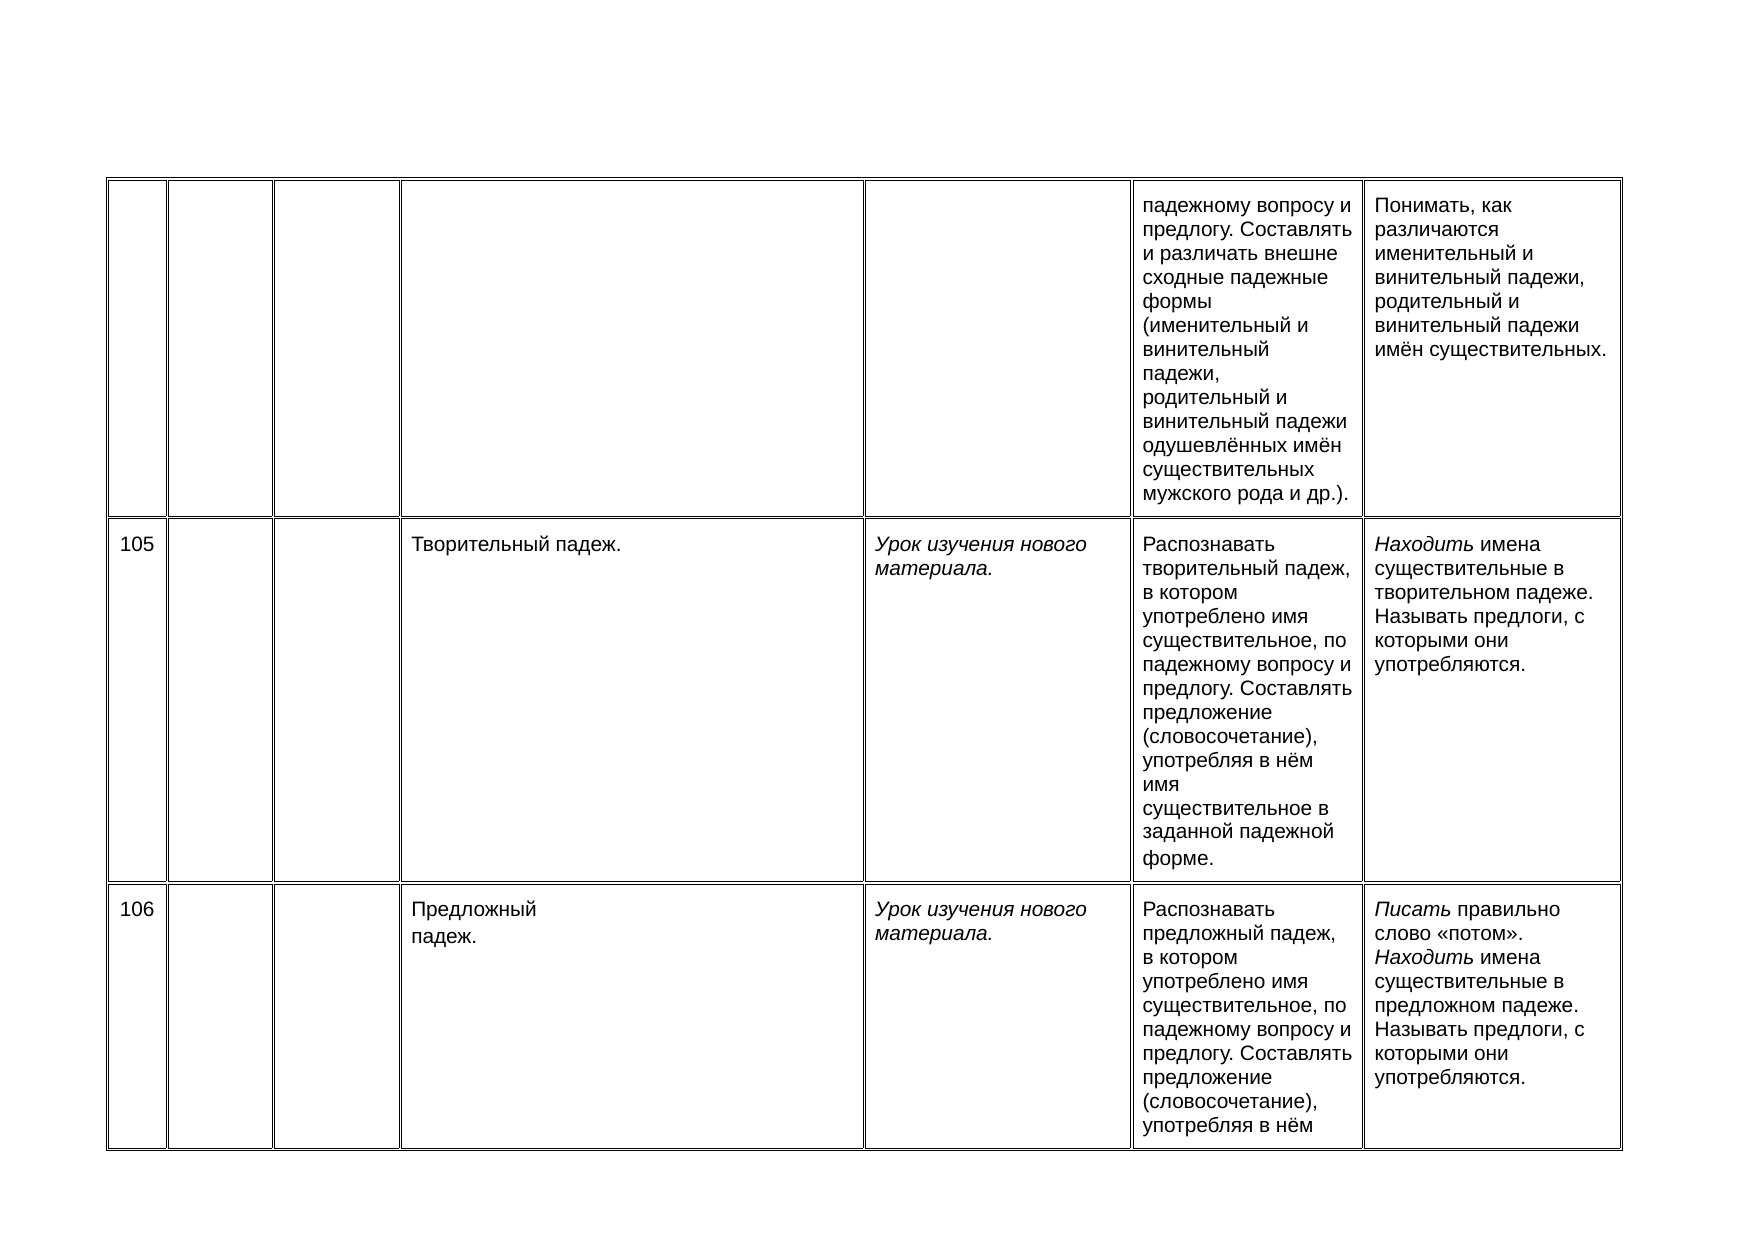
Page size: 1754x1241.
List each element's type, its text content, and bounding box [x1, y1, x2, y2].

table_cell Находить имена существительные в творительном падеже. Называть предлоги, с которыми они употребляются. [1365, 519, 1620, 881]
table_cell 106 [109, 885, 166, 1148]
table_cell Писать правильно слово «потом». Находить имена существительные в предложном падеже. Называть предлоги, с которыми они употребляются. [1365, 885, 1620, 1148]
table_cell Урок изучения нового материала. [866, 519, 1130, 881]
table_cell [275, 519, 399, 881]
table_cell Урок изучения нового материала. [866, 885, 1130, 1148]
table_cell [169, 519, 272, 881]
table_cell [402, 181, 863, 516]
table_cell [109, 181, 166, 516]
table_cell [169, 181, 272, 516]
table_cell Предложный падеж. [402, 885, 863, 1148]
table_cell 105 [109, 519, 166, 881]
table_cell падежному вопросу и предлогу. Составлять и различать внешне сходные падежные формы (именительный и винительный падежи, родительный и винительный падежи одушевлённых имён существительных мужского рода и др.). [1134, 181, 1362, 516]
table_cell [275, 885, 399, 1148]
table_cell Распознавать предложный падеж, в котором употреблено имя существительное, по падежному вопросу и предлогу. Составлять предложение (словосочетание), употребляя в нём [1134, 885, 1362, 1148]
table_cell [169, 885, 272, 1148]
table_cell Творительный падеж. [402, 519, 863, 881]
table_cell [275, 181, 399, 516]
table_cell Понимать, как различаются именительный и винительный падежи, родительный и винительный падежи имён существительных. [1365, 181, 1620, 516]
table_cell Распознавать творительный падеж, в котором употреблено имя существительное, по падежному вопросу и предлогу. Составлять предложение (словосочетание), употребляя в нём имя существительное в заданной падежной форме. [1134, 519, 1362, 881]
table_cell [866, 181, 1130, 516]
